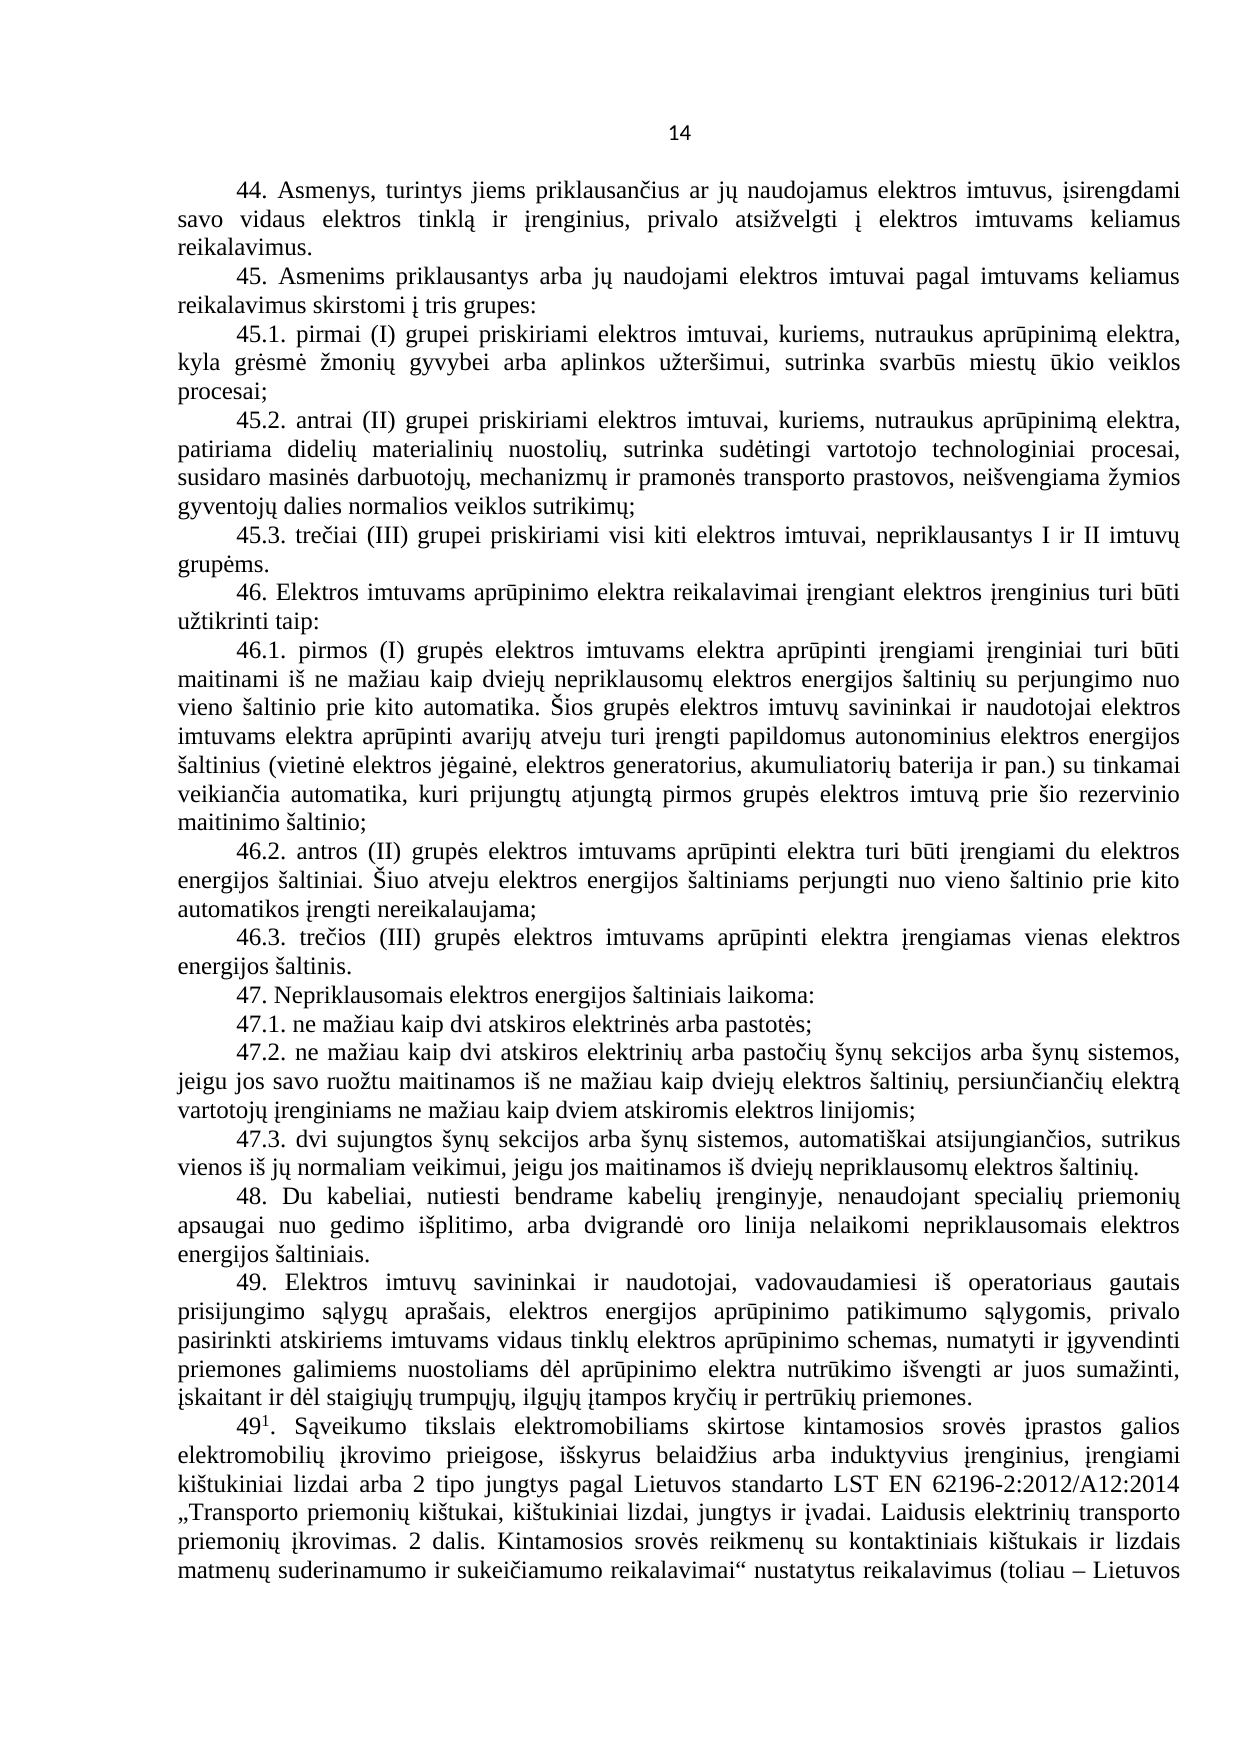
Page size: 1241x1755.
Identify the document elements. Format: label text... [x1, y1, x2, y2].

text 45.2. antrai (II) grupei priskiriami elektros imtuvai, kuriems, nutraukus aprūpinimą elektra, patiriama didelių materialinių nuostolių, sutrinka sudėtingi vartotojo technologiniai procesai, susidaro masinės darbuotojų, mechanizmų ir pramonės transporto prastovos, neišvengiama žymios gyventojų dalies normalios veiklos sutrikimų; [177, 405, 1181, 520]
text 47.2. ne mažiau kaip dvi atskiros elektrinių arba pastočių šynų sekcijos arba šynų sistemos, jeigu jos savo ruožtu maitinamos iš ne mažiau kaip dviejų elektros šaltinių, persiunčiančių elektrą vartotojų įrenginiams ne mažiau kaip dviem atskiromis elektros linijomis; [177, 1037, 1181, 1124]
text 46. Elektros imtuvams aprūpinimo elektra reikalavimai įrengiant elektros įrenginius turi būti užtikrinti taip: [177, 577, 1181, 635]
text 44. Asmenys, turintys jiems priklausančius ar jų naudojamus elektros imtuvus, įsirengdami savo vidaus elektros tinklą ir įrenginius, privalo atsižvelgti į elektros imtuvams keliamus reikalavimus. [177, 175, 1181, 261]
text 47. Nepriklausomais elektros energijos šaltiniais laikoma: [177, 980, 1181, 1009]
text 46.3. trečios (III) grupės elektros imtuvams aprūpinti elektra įrengiamas vienas elektros energijos šaltinis. [177, 922, 1181, 980]
text 46.1. pirmos (I) grupės elektros imtuvams elektra aprūpinti įrengiami įrenginiai turi būti maitinami iš ne mažiau kaip dviejų nepriklausomų elektros energijos šaltinių su perjungimo nuo vieno šaltinio prie kito automatika. Šios grupės elektros imtuvų savininkai ir naudotojai elektros imtuvams elektra aprūpinti avarijų atveju turi įrengti papildomus autonominius elektros energijos šaltinius (vietinė elektros jėgainė, elektros generatorius, akumuliatorių baterija ir pan.) su tinkamai veikiančia automatika, kuri prijungtų atjungtą pirmos grupės elektros imtuvą prie šio rezervinio maitinimo šaltinio; [177, 635, 1181, 836]
text 45.1. pirmai (I) grupei priskiriami elektros imtuvai, kuriems, nutraukus aprūpinimą elektra, kyla grėsmė žmonių gyvybei arba aplinkos užteršimui, sutrinka svarbūs miestų ūkio veiklos procesai; [177, 319, 1181, 405]
text 47.1. ne mažiau kaip dvi atskiros elektrinės arba pastotės; [177, 1009, 1181, 1037]
text 45.3. trečiai (III) grupei priskiriami visi kiti elektros imtuvai, nepriklausantys I ir II imtuvų grupėms. [177, 520, 1181, 577]
text 47.3. dvi sujungtos šynų sekcijos arba šynų sistemos, automatiškai atsijungiančios, sutrikus vienos iš jų normaliam veikimui, jeigu jos maitinamos iš dviejų nepriklausomų elektros šaltinių. [177, 1124, 1181, 1181]
text 45. Asmenims priklausantys arba jų naudojami elektros imtuvai pagal imtuvams keliamus reikalavimus skirstomi į tris grupes: [177, 261, 1181, 319]
text 46.2. antros (II) grupės elektros imtuvams aprūpinti elektra turi būti įrengiami du elektros energijos šaltiniai. Šiuo atveju elektros energijos šaltiniams perjungti nuo vieno šaltinio prie kito automatikos įrengti nereikalaujama; [177, 836, 1181, 922]
text 491. Sąveikumo tikslais elektromobiliams skirtose kintamosios srovės įprastos galios elektromobilių įkrovimo prieigose, išskyrus belaidžius arba induktyvius įrenginius, įrengiami kištukiniai lizdai arba 2 tipo jungtys pagal Lietuvos standarto LST EN 62196-2:2012/A12:2014 „Transporto priemonių kištukai, kištukiniai lizdai, jungtys ir įvadai. Laidusis elektrinių transporto priemonių įkrovimas. 2 dalis. Kintamosios srovės reikmenų su kontaktiniais kištukais ir lizdais matmenų suderinamumo ir sukeičiamumo reikalavimai“ nustatytus reikalavimus (toliau – Lietuvos [177, 1411, 1181, 1584]
text 48. Du kabeliai, nutiesti bendrame kabelių įrenginyje, nenaudojant specialių priemonių apsaugai nuo gedimo išplitimo, arba dvigrandė oro linija nelaikomi nepriklausomais elektros energijos šaltiniais. [177, 1181, 1181, 1267]
text 49. Elektros imtuvų savininkai ir naudotojai, vadovaudamiesi iš operatoriaus gautais prisijungimo sąlygų aprašais, elektros energijos aprūpinimo patikimumo sąlygomis, privalo pasirinkti atskiriems imtuvams vidaus tinklų elektros aprūpinimo schemas, numatyti ir įgyvendinti priemones galimiems nuostoliams dėl aprūpinimo elektra nutrūkimo išvengti ar juos sumažinti, įskaitant ir dėl staigiųjų trumpųjų, ilgųjų įtampos kryčių ir pertrūkių priemones. [177, 1267, 1181, 1411]
